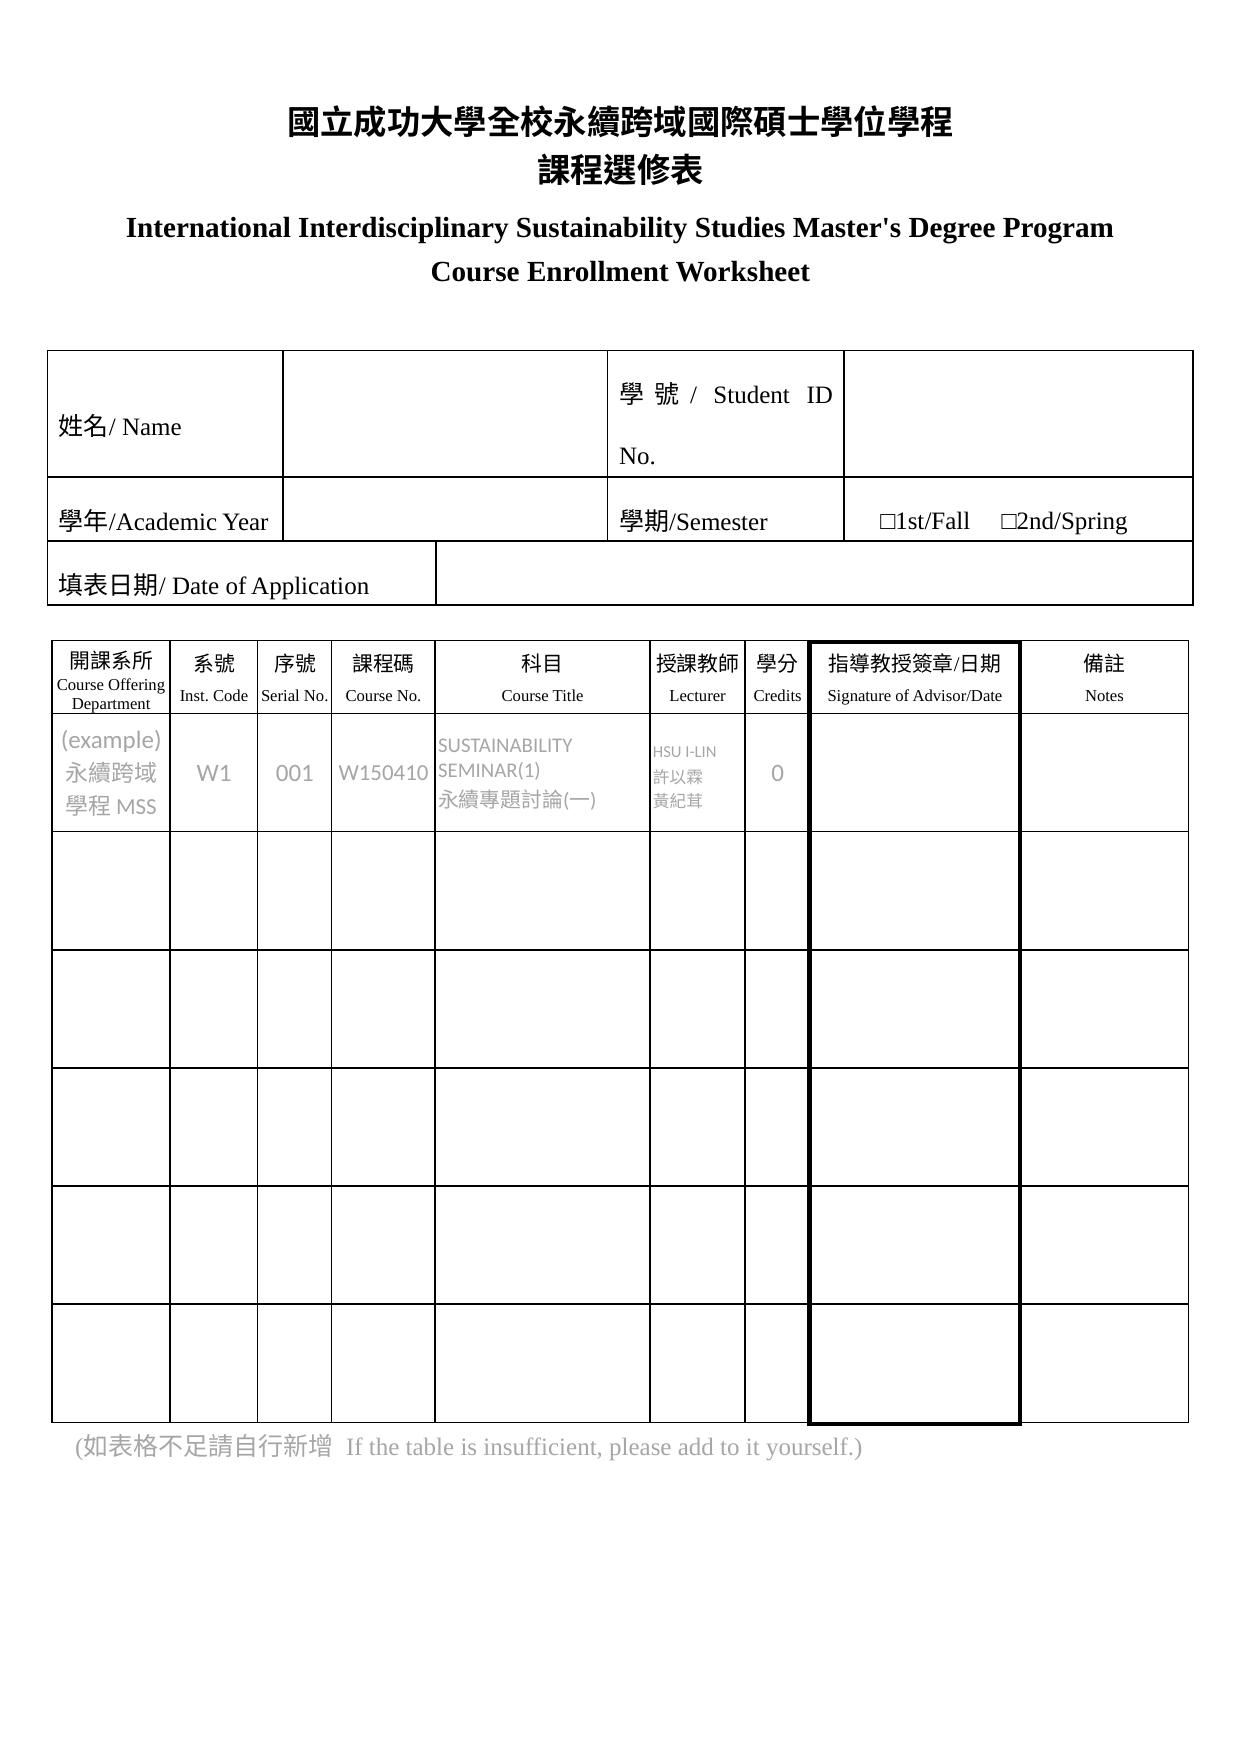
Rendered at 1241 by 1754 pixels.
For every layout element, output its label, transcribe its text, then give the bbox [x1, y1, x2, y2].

table_cell [258, 1305, 331, 1421]
table_cell [437, 542, 1192, 604]
table_cell [332, 832, 434, 949]
table_header 開課系所 Course Offering Department [53, 641, 169, 713]
table_cell [332, 1187, 434, 1303]
table_cell [53, 1187, 169, 1303]
table_cell [746, 1305, 807, 1421]
table_cell [436, 1187, 649, 1303]
table_cell [332, 1305, 434, 1421]
table_header 課程碼 Course No. [332, 641, 434, 713]
table_cell [171, 1069, 257, 1185]
table_cell [53, 1305, 169, 1421]
table_cell [651, 951, 744, 1067]
table_cell HSU I-LIN 許以霖 黃紀茸 [651, 714, 744, 831]
table_cell [746, 832, 807, 949]
text 課程選修表 [75, 144, 1165, 192]
table_cell [171, 951, 257, 1067]
table_cell [332, 1069, 434, 1185]
table_header 備註 Notes [1022, 641, 1188, 713]
table_header 學號/ Student ID No. [608, 351, 843, 476]
table_header 系號 Inst. Code [171, 641, 257, 713]
table_cell [1022, 1187, 1188, 1303]
table_cell [258, 1069, 331, 1185]
table_cell [258, 1187, 331, 1303]
table_cell W150410 [332, 714, 434, 831]
table_cell [1022, 1305, 1188, 1421]
table_header [845, 351, 1192, 476]
table_header 姓名/ Name [48, 351, 282, 476]
table_cell [1022, 714, 1188, 831]
table_cell [812, 832, 1018, 949]
table_cell [812, 1069, 1018, 1185]
table_cell [812, 951, 1018, 1067]
table_cell (example) 永續跨域學程MSS [53, 714, 169, 831]
table_cell [651, 1305, 744, 1421]
table_cell [171, 1187, 257, 1303]
table_cell [284, 478, 607, 540]
table_header [284, 351, 607, 476]
table_cell [436, 1305, 649, 1421]
table_header 學分 Credits [746, 641, 807, 713]
table_cell □1st/Fall □2nd/Spring [845, 478, 1192, 540]
table_cell [651, 1187, 744, 1303]
table_cell [651, 1069, 744, 1185]
table_cell [651, 832, 744, 949]
table_cell [258, 832, 331, 949]
text (如表格不足請自行新增 If the table is insufficient, please add to it yourself.) [75, 1426, 1165, 1462]
table_cell [332, 951, 434, 1067]
table_cell W1 [171, 714, 257, 831]
table_cell [53, 951, 169, 1067]
table_cell [812, 714, 1018, 831]
table_cell [1022, 1069, 1188, 1185]
table_cell [171, 832, 257, 949]
table_cell [436, 951, 649, 1067]
table_cell [746, 1069, 807, 1185]
table_cell 學年/Academic Year [48, 478, 282, 540]
table_header 授課教師 Lecturer [651, 641, 744, 713]
table_header 指導教授簽章/日期 Signature of Advisor/Date [812, 644, 1018, 713]
table_cell [812, 1305, 1018, 1421]
table_header 序號 Serial No. [258, 641, 331, 713]
table_cell [1022, 832, 1188, 949]
table_cell SUSTAINABILITY SEMINAR(1) 永續專題討論(一) [436, 714, 649, 831]
table_cell [171, 1305, 257, 1421]
table_cell 001 [258, 714, 331, 831]
table_cell [812, 1187, 1018, 1303]
table_cell [53, 1069, 169, 1185]
text 國立成功大學全校永續跨域國際碩士學位學程 [75, 96, 1165, 144]
subtitle International Interdisciplinary Sustainability Studies Master's Degree Program [75, 211, 1165, 244]
table_cell [746, 951, 807, 1067]
subtitle Course Enrollment Worksheet [75, 254, 1165, 287]
table_cell [436, 832, 649, 949]
table_cell 填表日期/ Date of Application [48, 542, 435, 604]
table_cell [746, 1187, 807, 1303]
table_cell [1022, 951, 1188, 1067]
table_cell [258, 951, 331, 1067]
table_cell 0 [746, 714, 807, 831]
table_header 科目 Course Title [436, 641, 649, 713]
table_cell 學期/Semester [608, 478, 843, 540]
table_cell [53, 832, 169, 949]
table_cell [436, 1069, 649, 1185]
